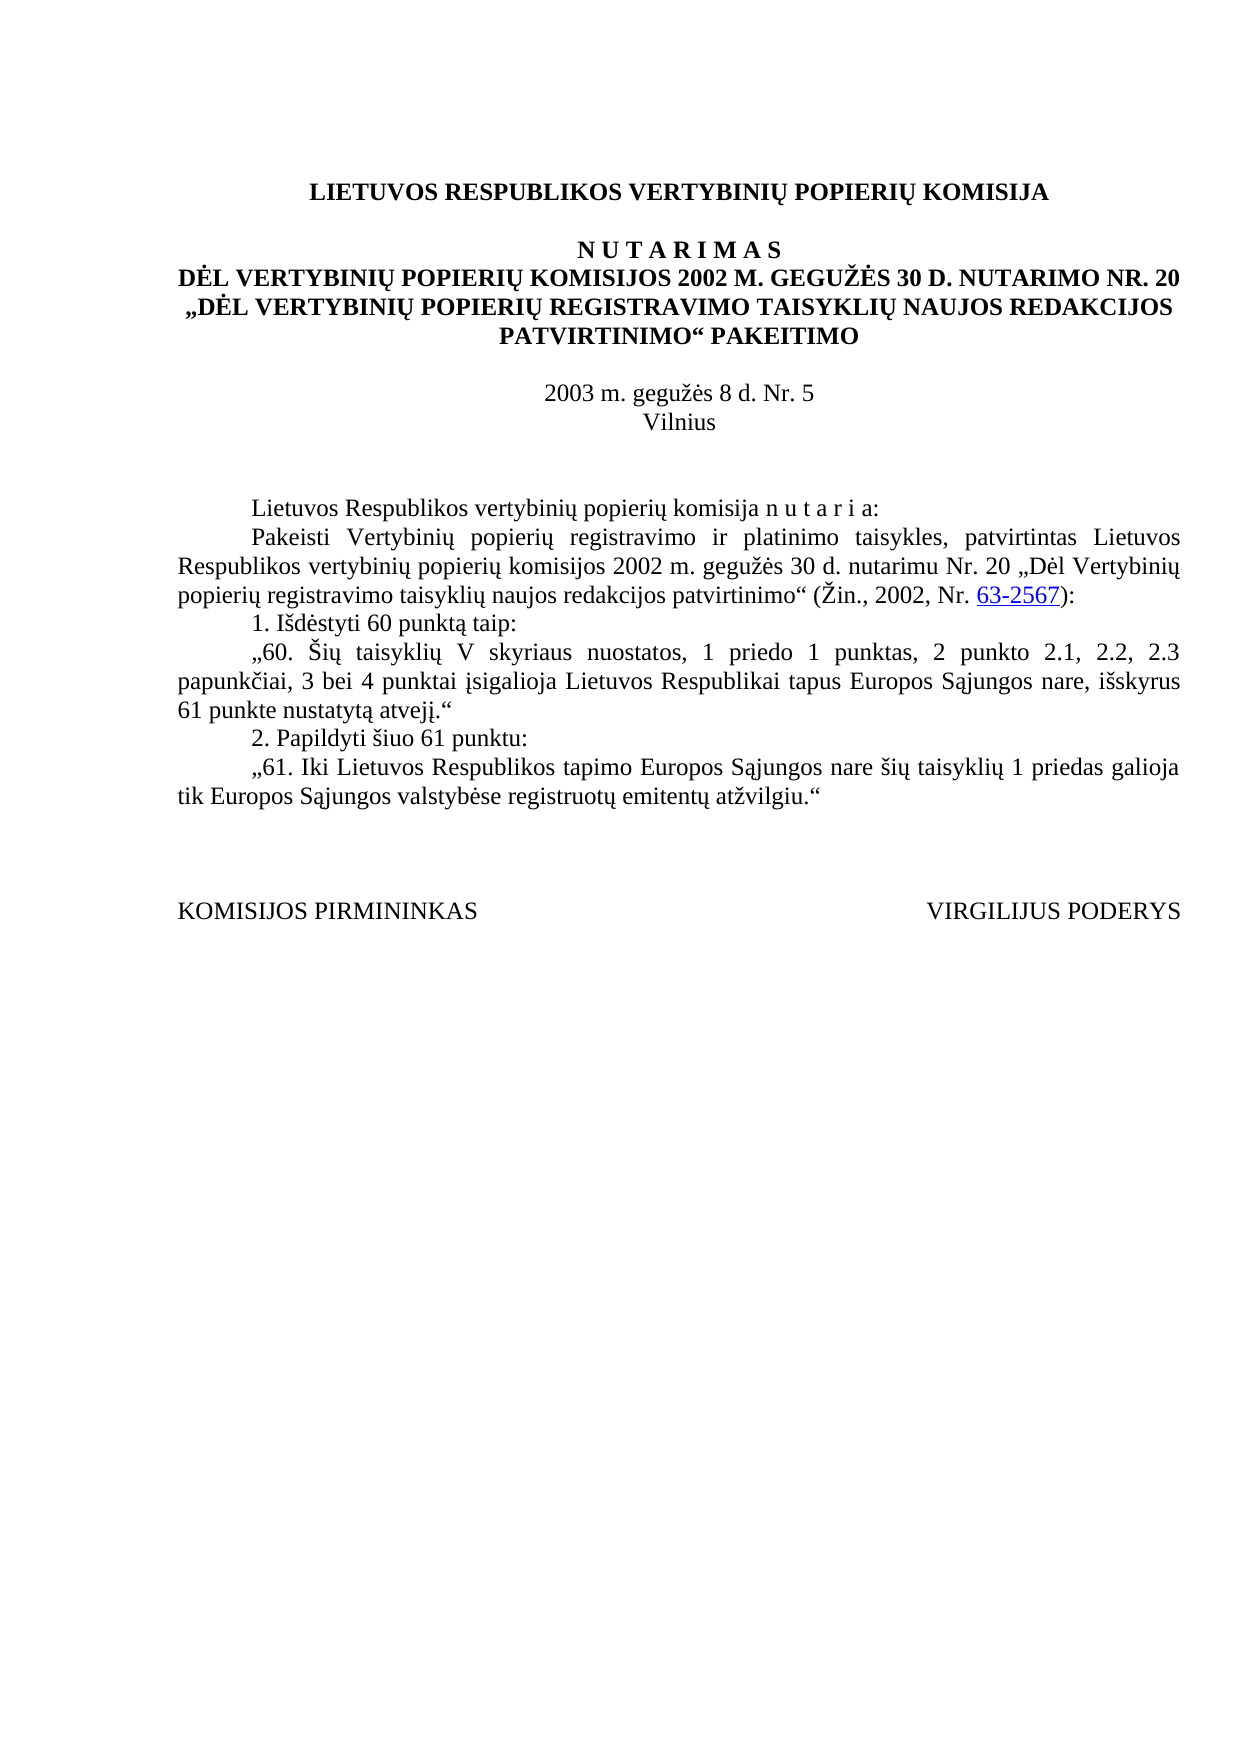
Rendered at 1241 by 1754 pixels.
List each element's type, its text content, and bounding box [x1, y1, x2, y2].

text „60. Šių taisyklių V skyriaus nuostatos, 1 priedo 1 punktas, 2 punkto 2.1, 2.2, 2.3 papunkčiai, 3 bei 4 punktai įsigalioja Lietuvos Respublikai tapus Europos Sąjungos nare, išskyrus 61 punkte nustatytą atvejį.“ [177, 637, 1181, 723]
text 2. Papildyti šiuo 61 punktu: [177, 723, 1181, 752]
text „61. Iki Lietuvos Respublikos tapimo Europos Sąjungos nare šių taisyklių 1 priedas galioja tik Europos Sąjungos valstybėse registruotų emitentų atžvilgiu.“ [177, 752, 1181, 810]
text KOMISIJOS PIRMININKAS VIRGILIJUS PODERYS [177, 896, 1181, 925]
text Pakeisti Vertybinių popierių registravimo ir platinimo taisykles, patvirtintas Lietuvos Respublikos vertybinių popierių komisijos 2002 m. gegužės 30 d. nutarimu Nr. 20 „Dėl Vertybinių popierių registravimo taisyklių naujos redakcijos patvirtinimo“ (Žin., 2002, Nr. 63-2567): [177, 522, 1181, 608]
text 2003 m. gegužės 8 d. Nr. 5 [177, 378, 1181, 407]
text N U T A R I M A S [177, 235, 1181, 263]
text Vilnius [177, 407, 1181, 436]
text Lietuvos Respublikos vertybinių popierių komisija nutaria: [177, 493, 1181, 522]
text LIETUVOS RESPUBLIKOS VERTYBINIŲ POPIERIŲ KOMISIJA [177, 177, 1181, 206]
text 1. Išdėstyti 60 punktą taip: [177, 608, 1181, 637]
text DĖL VERTYBINIŲ POPIERIŲ KOMISIJOS 2002 M. GEGUŽĖS 30 D. NUTARIMO NR. 20 „DĖL VERTYBINIŲ POPIERIŲ REGISTRAVIMO TAISYKLIŲ NAUJOS REDAKCIJOS PATVIRTINIMO“ PAKEITIMO [177, 263, 1181, 350]
